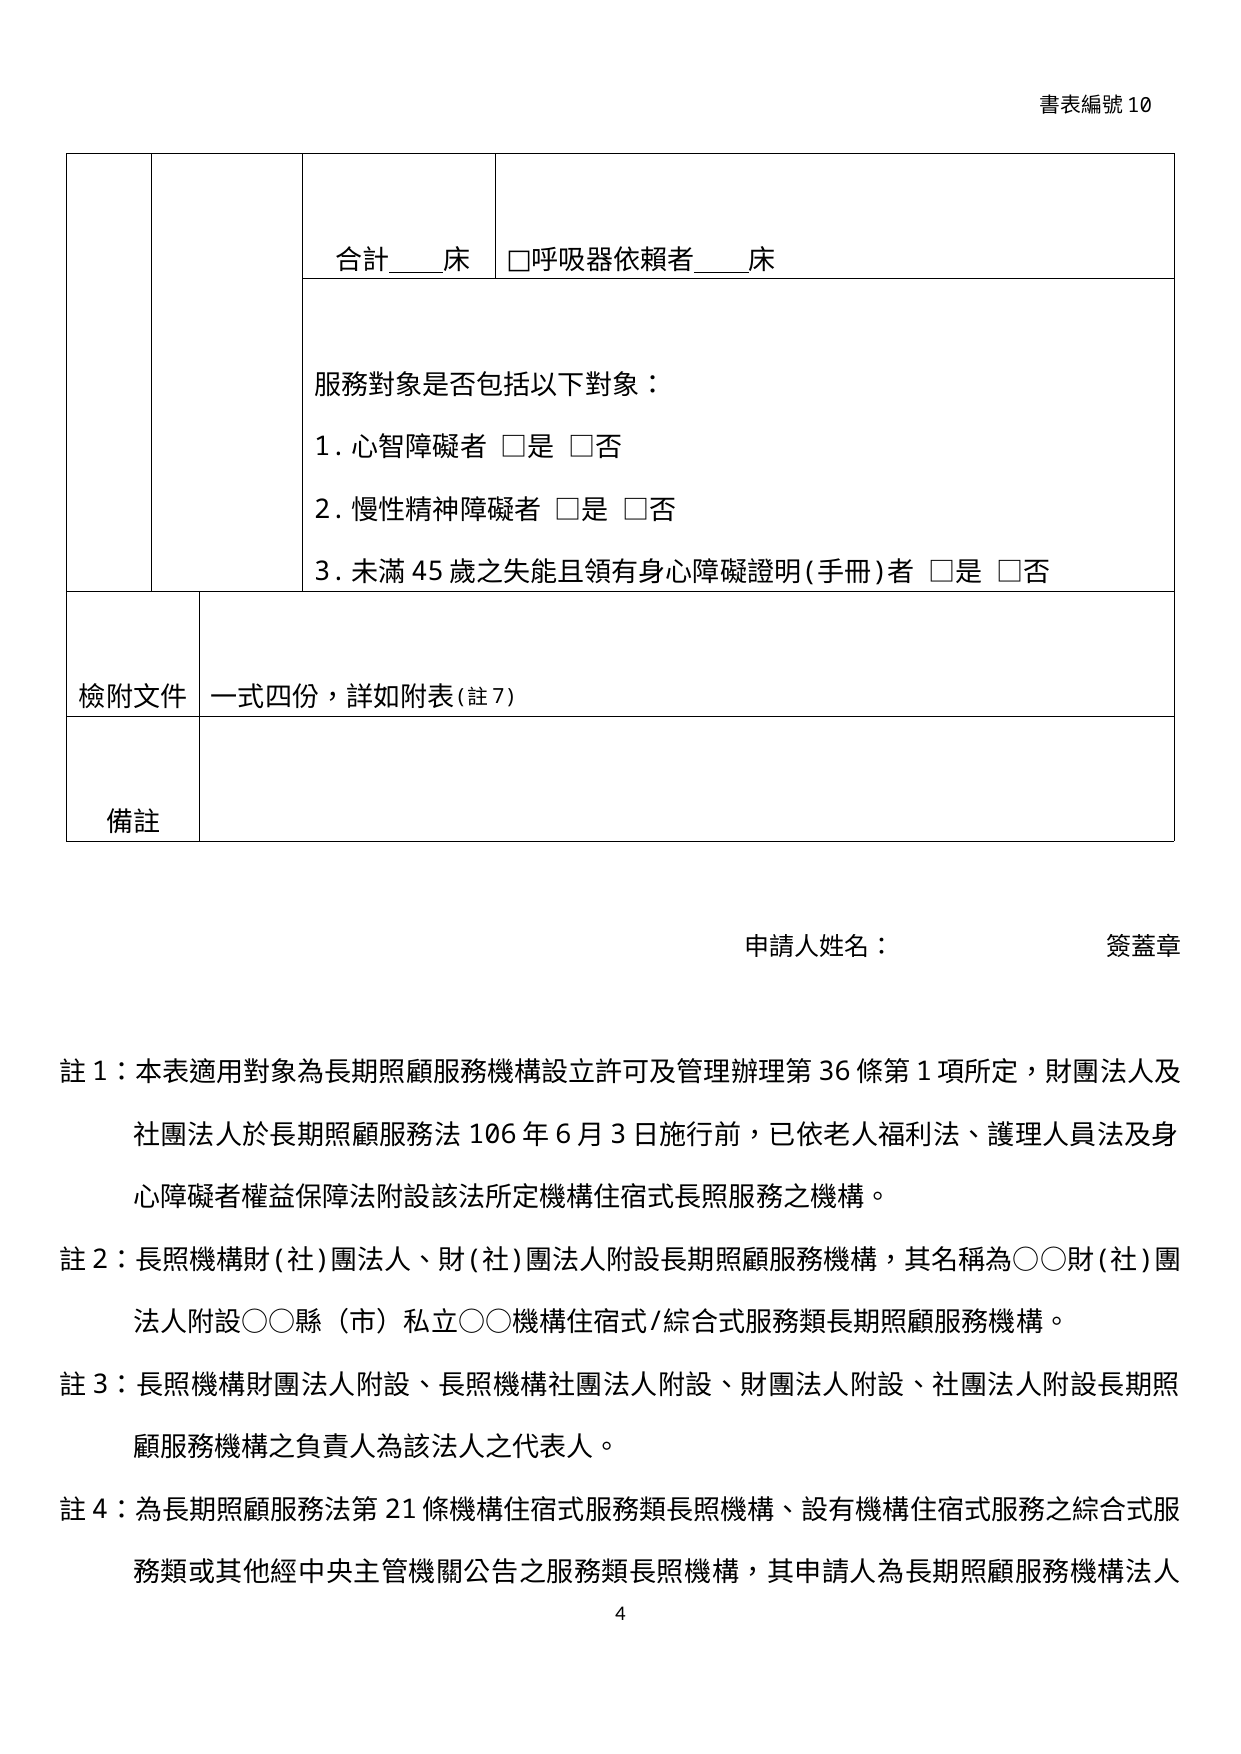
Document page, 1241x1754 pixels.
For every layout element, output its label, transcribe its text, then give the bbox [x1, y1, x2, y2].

text 註2：長照機構財(社)團法人、財(社)團法人附設長期照顧服務機構，其名稱為○○財(社)團法人附設○○縣（市）私立○○機構住宿式/綜合式服務類長期照顧服務機構。 [59, 1216, 1181, 1341]
text 申請人姓名： 簽蓋章 [89, 903, 1181, 966]
text 註4：為長期照顧服務法第21條機構住宿式服務類長照機構、設有機構住宿式服務之綜合式服務類或其他經中央主管機關公告之服務類長照機構，其申請人為長期照顧服務機構法人 [59, 1466, 1181, 1591]
table_cell 一式四份，詳如附表(註7) [200, 592, 1174, 716]
table_cell [152, 154, 302, 591]
text 註1：本表適用對象為長期照顧服務機構設立許可及管理辦理第36條第1項所定，財團法人及社團法人於長期照顧服務法106年6月3日施行前，已依老人福利法、護理人員法及身心障礙者權益保障法附設該法所定機構住宿式長照服務之機構。 [59, 1028, 1181, 1216]
table_cell [200, 717, 1174, 841]
table_cell [67, 154, 151, 591]
table_cell 檢附文件 [67, 592, 199, 716]
table_cell 合計 床 [303, 154, 495, 278]
table_cell □呼吸器依賴者 床 [496, 154, 1174, 278]
table_cell 備註 [67, 717, 199, 841]
table_cell 服務對象是否包括以下對象： 心智障礙者 □是 □否 慢性精神障礙者 □是 □否 未滿45歲之失能且領有身心障礙證明(手冊)者 □是 □否 [303, 279, 1174, 591]
text 註3：長照機構財團法人附設、長照機構社團法人附設、財團法人附設、社團法人附設長期照顧服務機構之負責人為該法人之代表人。 [59, 1341, 1181, 1466]
